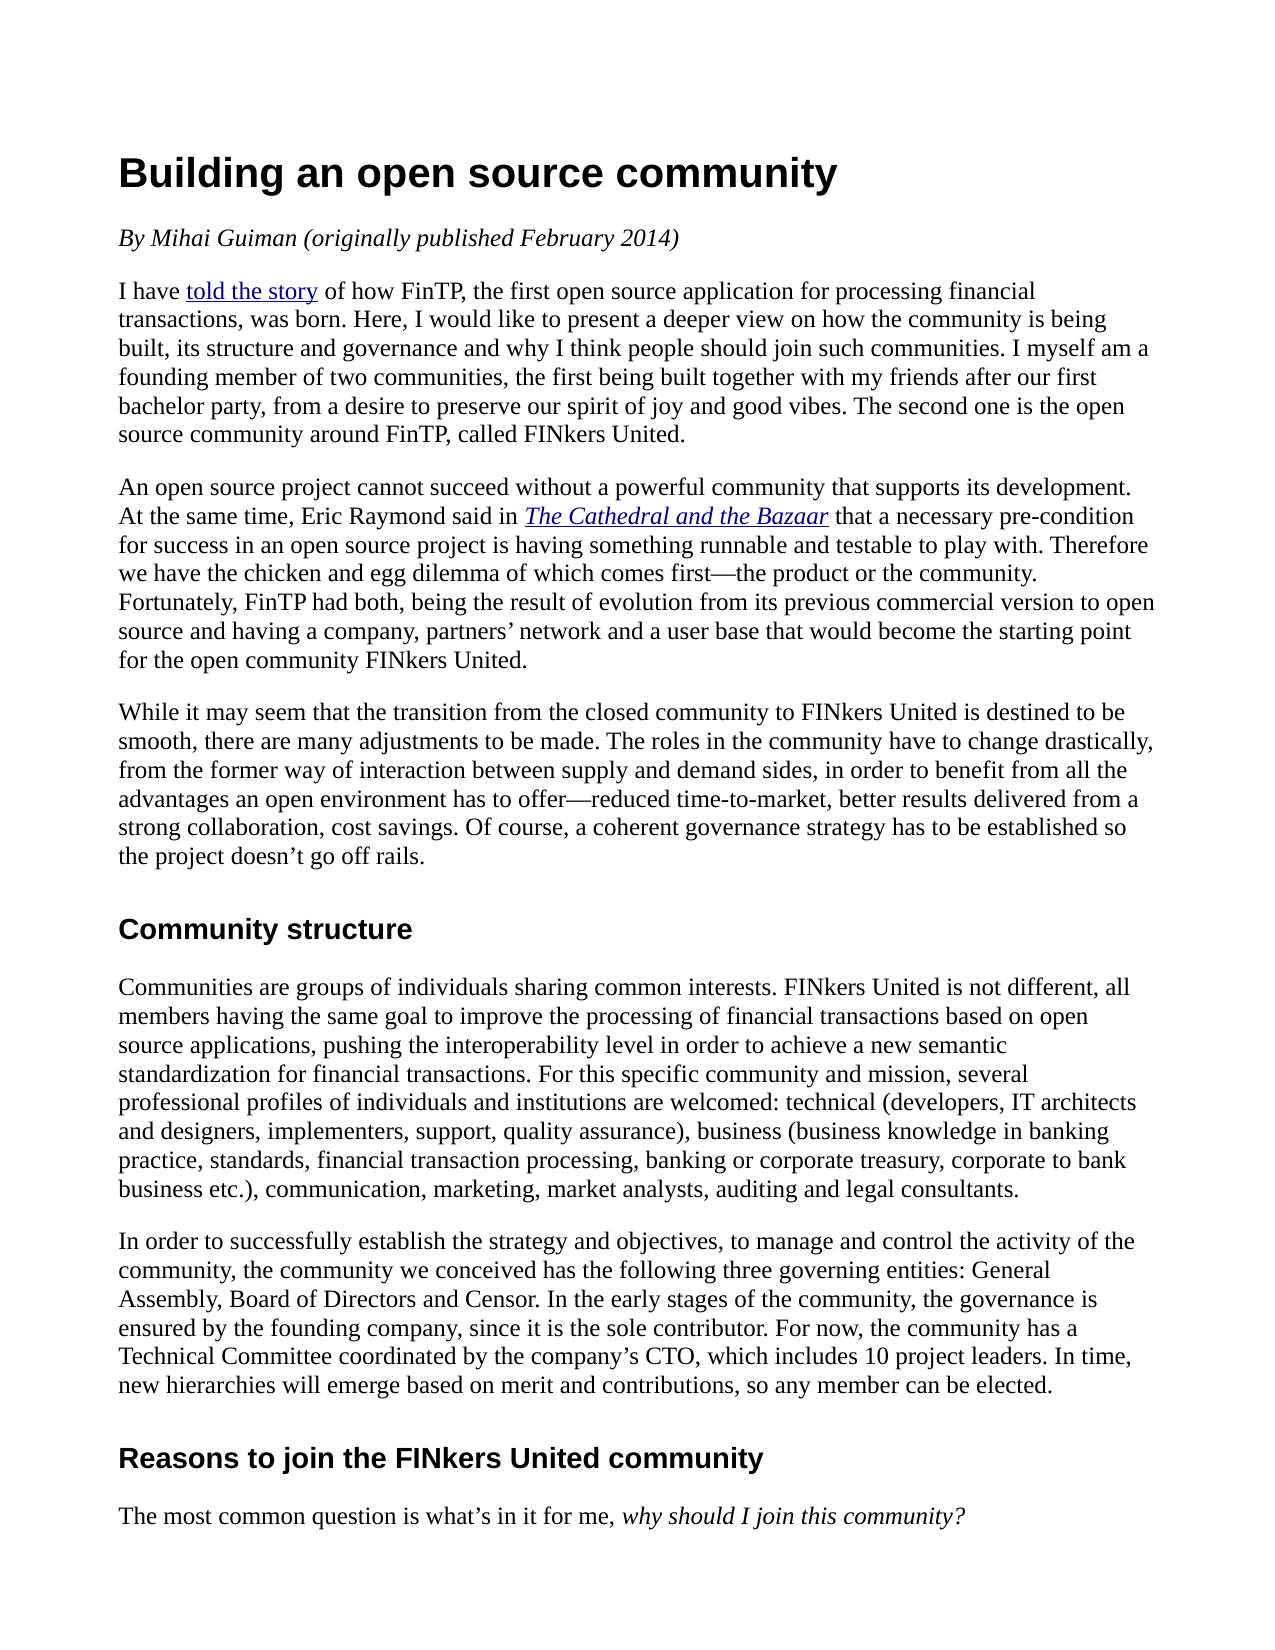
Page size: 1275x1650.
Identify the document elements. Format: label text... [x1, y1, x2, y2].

text Communities are groups of individuals sharing common interests. FINkers United is not different, all members having the same goal to improve the processing of financial transactions based on open source applications, pushing the interoperability level in order to achieve a new semantic standardization for financial transactions. For this specific community and mission, several professional profiles of individuals and institutions are welcomed: technical (developers, IT architects and designers, implementers, support, quality assurance), business (business knowledge in banking practice, standards, financial transaction processing, banking or corporate treasury, corporate to bank business etc.), communication, marketing, market analysts, auditing and legal consultants. [118, 972, 1157, 1202]
subtitle Building an open source community [118, 148, 1157, 196]
text An open source project cannot succeed without a powerful community that supports its development. At the same time, Eric Raymond said in The Cathedral and the Bazaar that a necessary pre-condition for success in an open source project is having something runnable and testable to play with. Therefore we have the chicken and egg dilemma of which comes first—the product or the community. Fortunately, FinTP had both, being the result of evolution from its previous commercial version to open source and having a company, partners’ network and a user base that would become the starting point for the open community FINkers United. [118, 472, 1157, 673]
text The most common question is what’s in it for me, why should I join this community? [118, 1501, 1157, 1530]
text By Mihai Guiman (originally published February 2014) [118, 223, 1157, 252]
subtitle Community structure [118, 912, 1157, 945]
text I have told the story of how FinTP, the first open source application for processing financial transactions, was born. Here, I would like to present a deeper view on how the community is being built, its structure and governance and why I think people should join such communities. I myself am a founding member of two communities, the first being built together with my friends after our first bachelor party, from a desire to preserve our spirit of joy and good vibes. The second one is the open source community around FinTP, called FINkers United. [118, 276, 1157, 448]
text In order to successfully establish the strategy and objectives, to manage and control the activity of the community, the community we conceived has the following three governing entities: General Assembly, Board of Directors and Censor. In the early stages of the community, the governance is ensured by the founding company, since it is the sole contributor. For now, the community has a Technical Committee coordinated by the company’s CTO, which includes 10 project leaders. In time, new hierarchies will emerge based on merit and contributions, so any member can be elected. [118, 1226, 1157, 1399]
text While it may seem that the transition from the closed community to FINkers United is destined to be smooth, there are many adjustments to be made. The roles in the community have to change drastically, from the former way of interaction between supply and demand sides, in order to benefit from all the advantages an open environment has to offer—reduced time-to-market, better results delivered from a strong collaboration, cost savings. Of course, a coherent governance strategy has to be established so the project doesn’t go off rails. [118, 697, 1157, 870]
subtitle Reasons to join the FINkers United community [118, 1441, 1157, 1474]
